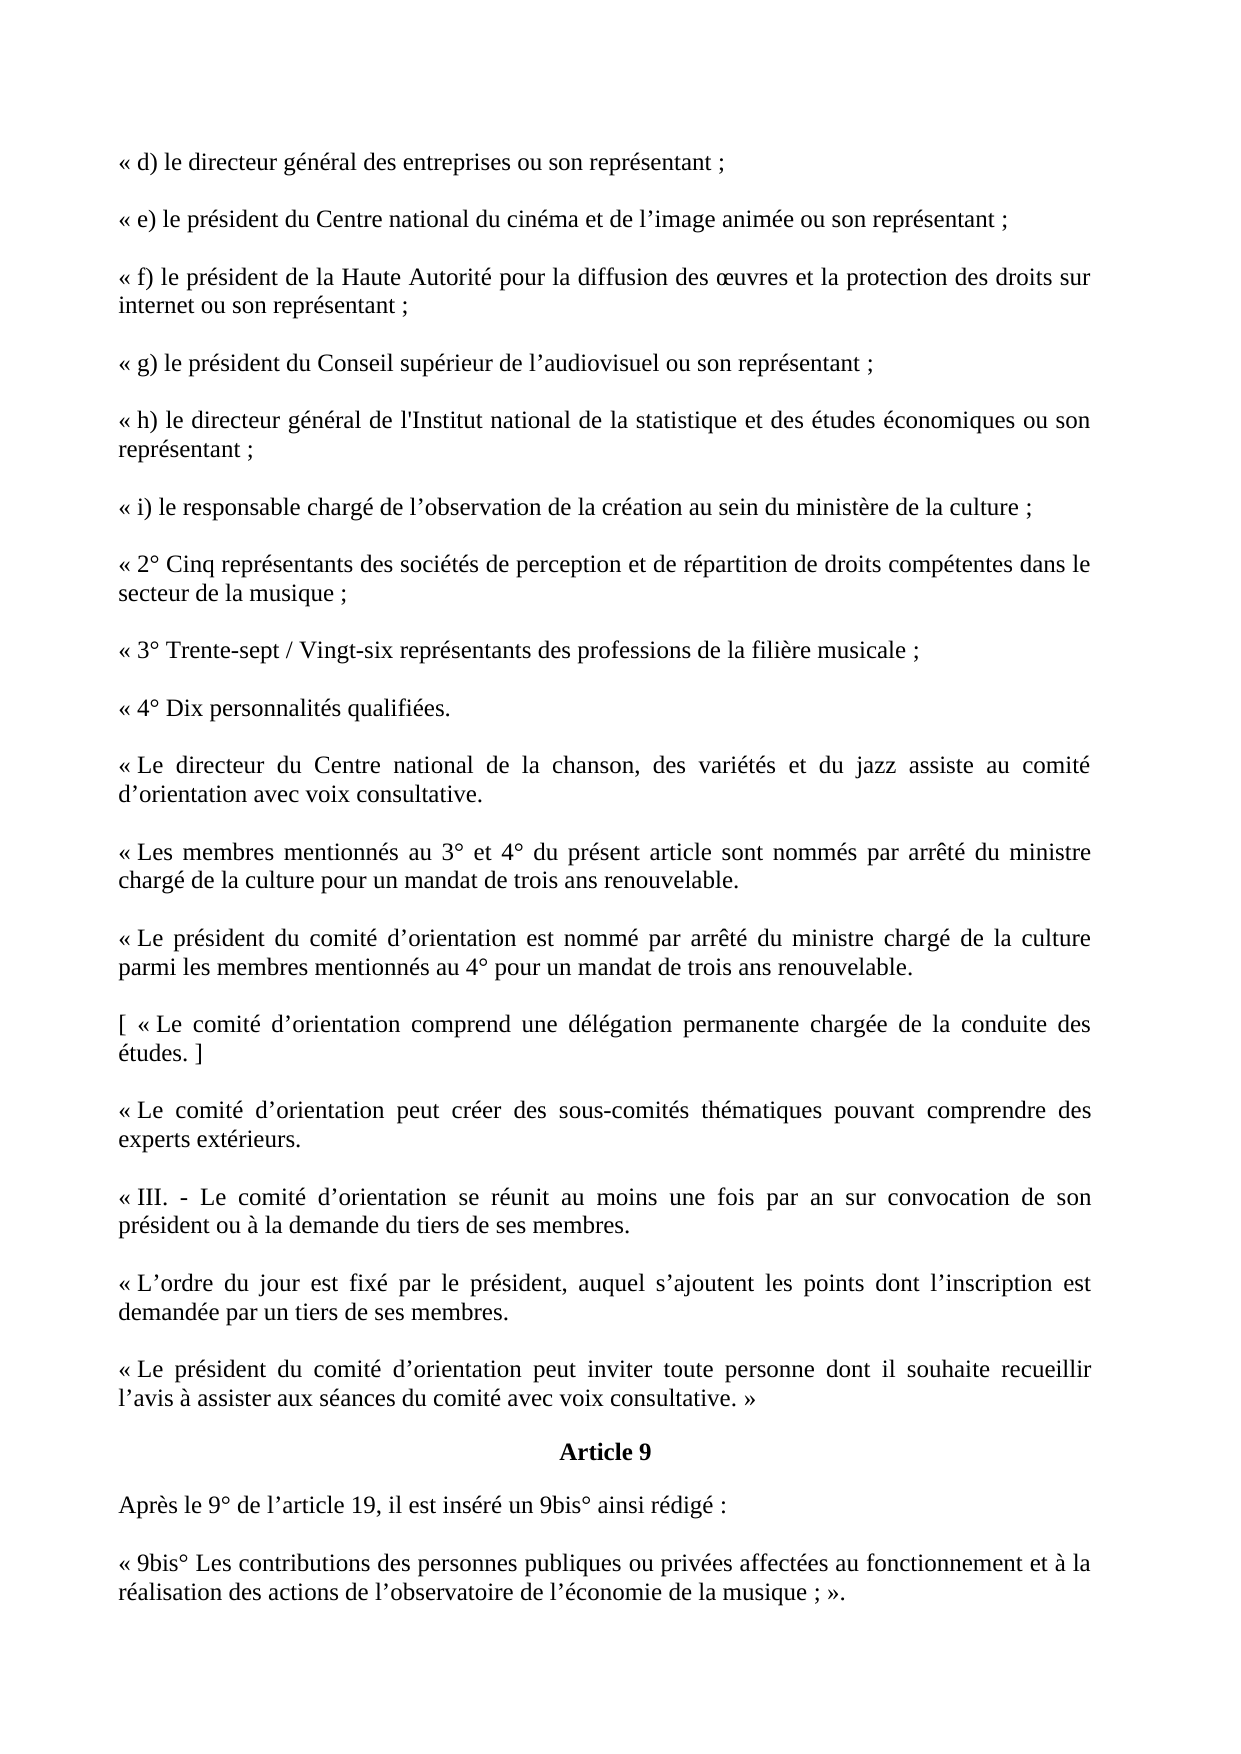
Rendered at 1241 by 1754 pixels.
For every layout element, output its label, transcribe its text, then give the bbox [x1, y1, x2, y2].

text « f) le président de la Haute Autorité pour la diffusion des œuvres et la protection des droits sur internet ou son représentant ; [118, 262, 1092, 319]
text « 2° Cinq représentants des sociétés de perception et de répartition de droits compétentes dans le secteur de la musique ; [118, 549, 1092, 607]
text « d) le directeur général des entreprises ou son représentant ; [118, 147, 1092, 176]
text « Le comité d’orientation peut créer des sous-comités thématiques pouvant comprendre des experts extérieurs. [118, 1096, 1092, 1153]
text « Le président du comité d’orientation est nommé par arrêté du ministre chargé de la culture parmi les membres mentionnés au 4° pour un mandat de trois ans renouvelable. [118, 923, 1092, 981]
text « i) le responsable chargé de l’observation de la création au sein du ministère de la culture ; [118, 492, 1092, 521]
text Après le 9° de l’article 19, il est inséré un 9bis° ainsi rédigé : [118, 1491, 1092, 1519]
text « 9bis° Les contributions des personnes publiques ou privées affectées au fonctionnement et à la réalisation des actions de l’observatoire de l’économie de la musique ; ». [118, 1548, 1092, 1606]
text « e) le président du Centre national du cinéma et de l’image animée ou son représentant ; [118, 204, 1092, 233]
text « III. - Le comité d’orientation se réunit au moins une fois par an sur convocation de son président ou à la demande du tiers de ses membres. [118, 1182, 1092, 1239]
text « h) le directeur général de l'Institut national de la statistique et des études économiques ou son représentant ; [118, 406, 1092, 463]
text « L’ordre du jour est fixé par le président, auquel s’ajoutent les points dont l’inscription est demandée par un tiers de ses membres. [118, 1268, 1092, 1326]
text « Le président du comité d’orientation peut inviter toute personne dont il souhaite recueillir l’avis à assister aux séances du comité avec voix consultative. » [118, 1354, 1092, 1412]
text Article 9 [118, 1437, 1092, 1466]
text « Le directeur du Centre national de la chanson, des variétés et du jazz assiste au comité d’orientation avec voix consultative. [118, 751, 1092, 808]
text « Les membres mentionnés au 3° et 4° du présent article sont nommés par arrêté du ministre chargé de la culture pour un mandat de trois ans renouvelable. [118, 837, 1092, 894]
text [ « Le comité d’orientation comprend une délégation permanente chargée de la conduite des études. ] [118, 1009, 1092, 1067]
text « 4° Dix personnalités qualifiées. [118, 693, 1092, 722]
text « g) le président du Conseil supérieur de l’audiovisuel ou son représentant ; [118, 348, 1092, 377]
text « 3° Trente-sept / Vingt-six représentants des professions de la filière musicale ; [118, 636, 1092, 664]
